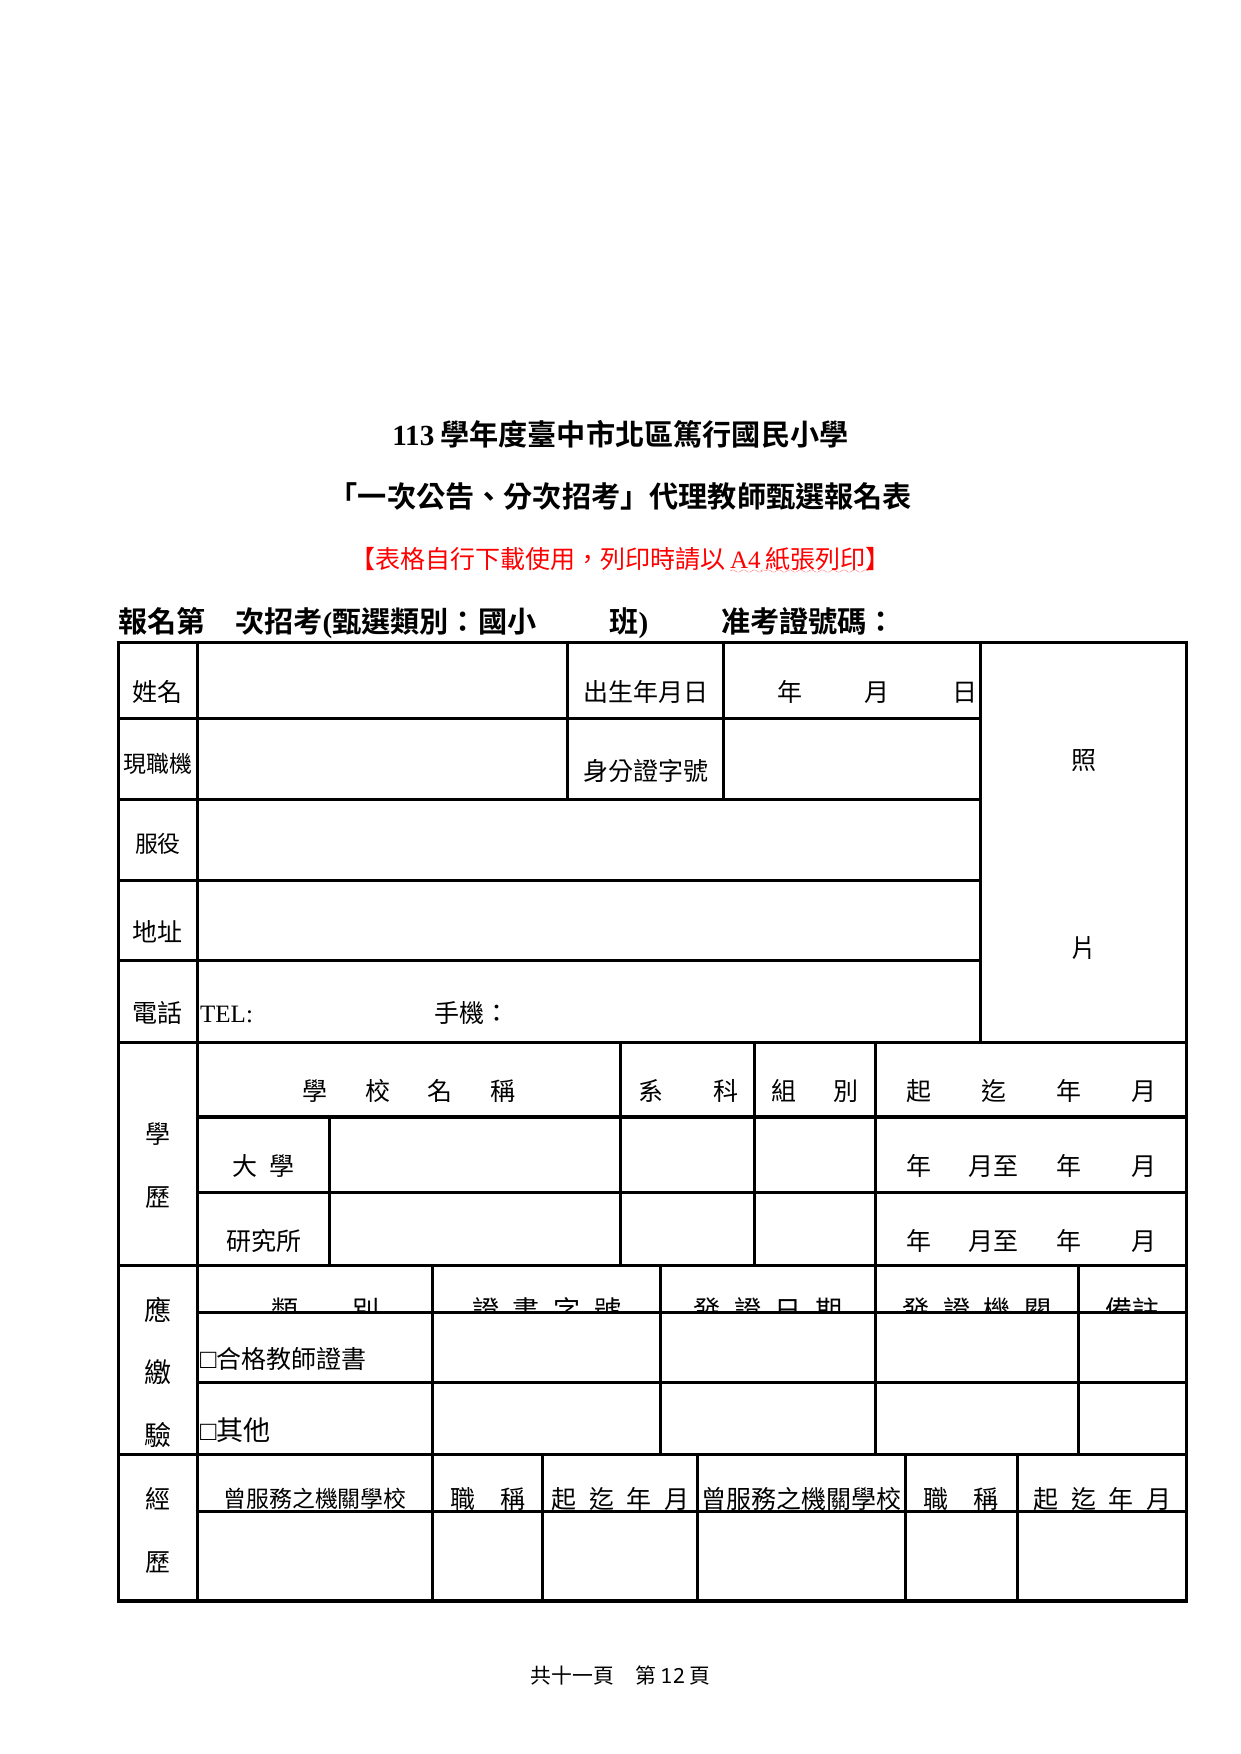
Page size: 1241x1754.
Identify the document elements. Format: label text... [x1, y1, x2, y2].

table_cell [331, 1119, 619, 1191]
table_header 照 片 [982, 644, 1185, 1041]
table_cell 身分證字號 [569, 720, 722, 798]
table_cell [622, 1194, 753, 1264]
table_cell [699, 1513, 904, 1599]
table_cell [621, 1314, 659, 1381]
table_cell 起 迄 年 月 [877, 1044, 1185, 1115]
table_cell [199, 720, 566, 798]
table_cell 發 證 日 期 [662, 1267, 874, 1311]
table_cell 學 校 名 稱 [199, 1044, 619, 1115]
text 報名第 次招考(甄選類別：國小 班) 准考證號碼： [118, 578, 1122, 641]
table_cell [434, 1513, 541, 1599]
table_cell 學 歷 [120, 1044, 196, 1264]
table_cell 職 稱 [434, 1456, 541, 1510]
table_cell [756, 1119, 874, 1191]
table_cell [662, 1384, 874, 1453]
table_cell [877, 1314, 1077, 1381]
table_cell 發 證 機 關 [877, 1267, 1077, 1311]
table_cell 備註 [1080, 1267, 1185, 1311]
table_cell 曾服務之機關學校 [199, 1456, 431, 1510]
table_cell 起 迄 年 月 [544, 1456, 696, 1510]
text 「一次公告、分次招考」代理教師甄選報名表 [118, 453, 1122, 516]
table_header 年 月 日 [725, 644, 979, 717]
table_cell 現職機關學校 [120, 720, 196, 798]
table_cell [877, 1384, 1077, 1453]
table_cell [907, 1513, 1016, 1599]
table_cell 職 稱 [907, 1456, 1016, 1510]
table_cell 類 別 [199, 1267, 431, 1311]
table_cell TEL: 手機： [199, 962, 979, 1041]
table_cell 應 繳 驗 證 件 [120, 1267, 196, 1453]
table_cell [199, 882, 979, 958]
table_cell [621, 1384, 659, 1453]
table_header [199, 644, 566, 717]
table_cell 起 迄 年 月 [1019, 1456, 1185, 1510]
table_cell [331, 1194, 619, 1264]
table_cell 經 歷 [120, 1456, 196, 1599]
table_cell [434, 1314, 621, 1381]
table_cell 系 科 [622, 1044, 753, 1115]
table_cell 服役 情形 [120, 801, 196, 879]
table_cell 大 學 [199, 1119, 328, 1191]
table_cell 年 月至 年 月 [877, 1119, 1185, 1191]
table_cell [199, 1513, 431, 1599]
table_cell [544, 1513, 696, 1599]
table_cell □免役 □役畢 □服役中 [199, 801, 979, 879]
table_cell 電話 [120, 962, 196, 1041]
table_cell [1019, 1513, 1185, 1599]
table_cell [622, 1119, 753, 1191]
table_cell [756, 1194, 874, 1264]
table_cell 年 月至 年 月 [877, 1194, 1185, 1264]
table_cell [1080, 1384, 1185, 1453]
table_header 姓名 [120, 644, 196, 717]
table_cell [725, 720, 979, 798]
table_cell 地址 [120, 882, 196, 958]
table_cell 組 別 [756, 1044, 874, 1115]
text 113學年度臺中市北區篤行國民小學 [118, 391, 1122, 453]
text 【表格自行下載使用，列印時請以A4紙張列印】 [118, 516, 1122, 578]
table_cell □其他 [199, 1384, 431, 1453]
table_cell [662, 1314, 874, 1381]
table_cell 曾服務之機關學校 [699, 1456, 904, 1510]
table_cell 研究所 [199, 1194, 328, 1264]
table_cell □合格教師證書 [199, 1314, 431, 1381]
table_cell 證 書 字 號 [434, 1267, 659, 1311]
table_cell [434, 1384, 621, 1453]
table_header 出生年月日 [569, 644, 722, 717]
table_cell [1080, 1314, 1185, 1381]
